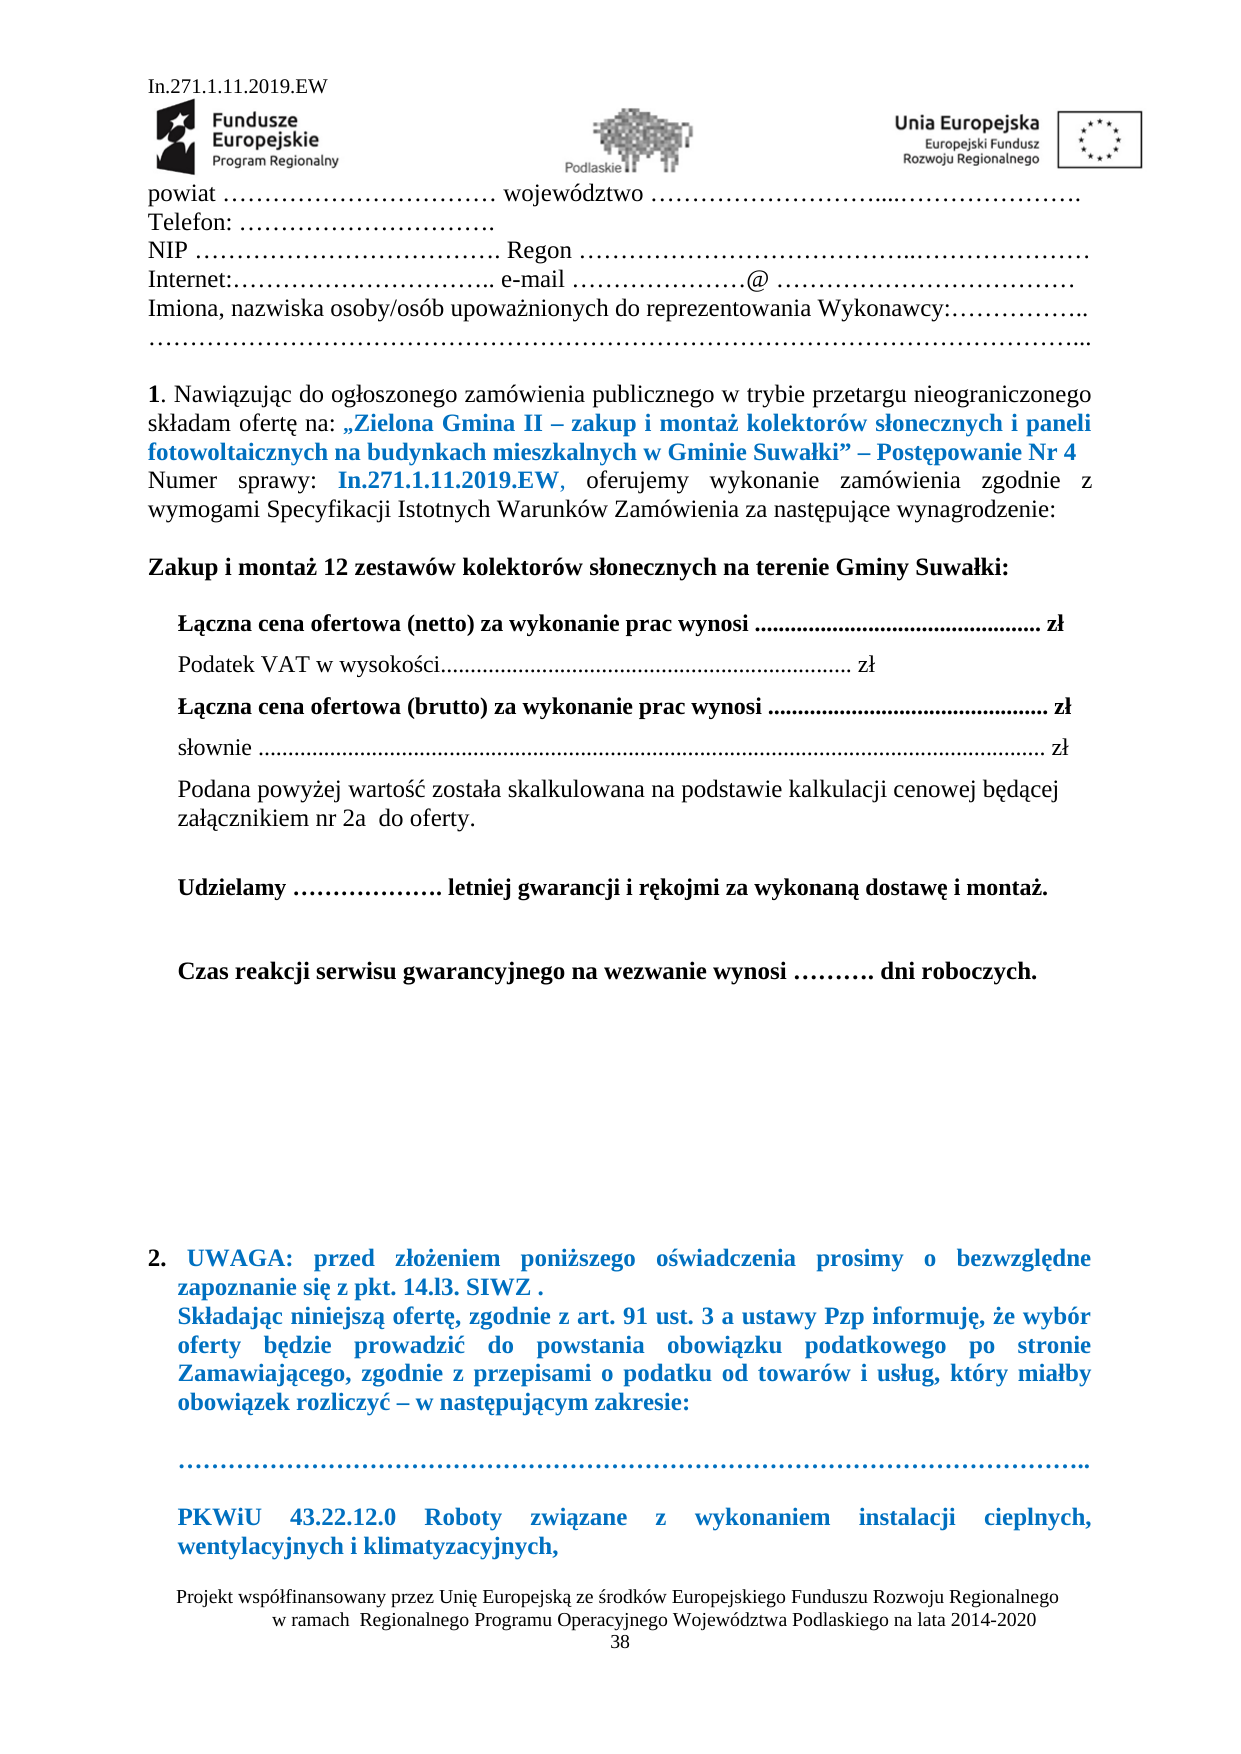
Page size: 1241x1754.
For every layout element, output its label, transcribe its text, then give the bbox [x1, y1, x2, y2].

text 1. Nawiązując do ogłoszonego zamówienia publicznego w trybie przetargu nieograniczonego składam ofertę na: „Zielona Gmina II – zakup i montaż kolektorów słonecznych i paneli fotowoltaicznych na budynkach mieszkalnych w Gminie Suwałki” – Postępowanie Nr 4 [148, 379, 1092, 465]
text 2. UWAGA: przed złożeniem poniższego oświadczenia prosimy o bezwzględne zapoznanie się z pkt. 14.l3. SIWZ . [148, 1243, 1092, 1301]
text Łączna cena ofertowa (netto) za wykonanie prac wynosi ................................................ zł [148, 609, 1092, 637]
text Numer sprawy: In.271.1.11.2019.EW, oferujemy wykonanie zamówienia zgodnie z wymogami Specyfikacji Istotnych Warunków Zamówienia za następujące wynagrodzenie: [148, 465, 1092, 523]
text Czas reakcji serwisu gwarancyjnego na wezwanie wynosi ………. dni roboczych. [177, 956, 1092, 985]
text powiat …………………………… województwo ………………………....…………………. [148, 178, 1092, 207]
text Zakup i montaż 12 zestawów kolektorów słonecznych na terenie Gminy Suwałki: [148, 552, 1092, 580]
text Udzielamy ………………. letniej gwarancji i rękojmi za wykonaną dostawę i montaż. [177, 873, 1092, 901]
text NIP ………………………………. Regon …………………………………..………………… [148, 235, 1092, 264]
text Składając niniejszą ofertę, zgodnie z art. 91 ust. 3 a ustawy Pzp informuję, że wybór oferty będzie prowadzić do powstania obowiązku podatkowego po stronie Zamawiającego, zgodnie z przepisami o podatku od towarów i usług, który miałby obowiązek rozliczyć – w następującym zakresie: [177, 1301, 1092, 1416]
text słownie .................................................................................................................................... zł [148, 733, 1092, 761]
text …………………………………………………………………………………………………... [148, 322, 1092, 350]
text Telefon: …………………………. [148, 207, 1092, 235]
text Internet:………………………….. e-mail …………………@ ……………………………… [148, 264, 1092, 293]
text ……………………………………………………………………………………………….. [177, 1445, 1092, 1473]
text Podana powyżej wartość została skalkulowana na podstawie kalkulacji cenowej będącej załącznikiem nr 2a do oferty. [177, 774, 1092, 832]
text Łączna cena ofertowa (brutto) za wykonanie prac wynosi ............................................... zł [148, 692, 1092, 719]
text Podatek VAT w wysokości..................................................................... zł [148, 650, 1092, 678]
text Imiona, nazwiska osoby/osób upoważnionych do reprezentowania Wykonawcy:…………….. [148, 293, 1092, 322]
text PKWiU 43.22.12.0 Roboty związane z wykonaniem instalacji cieplnych, wentylacyjnych i klimatyzacyjnych, [177, 1502, 1092, 1560]
